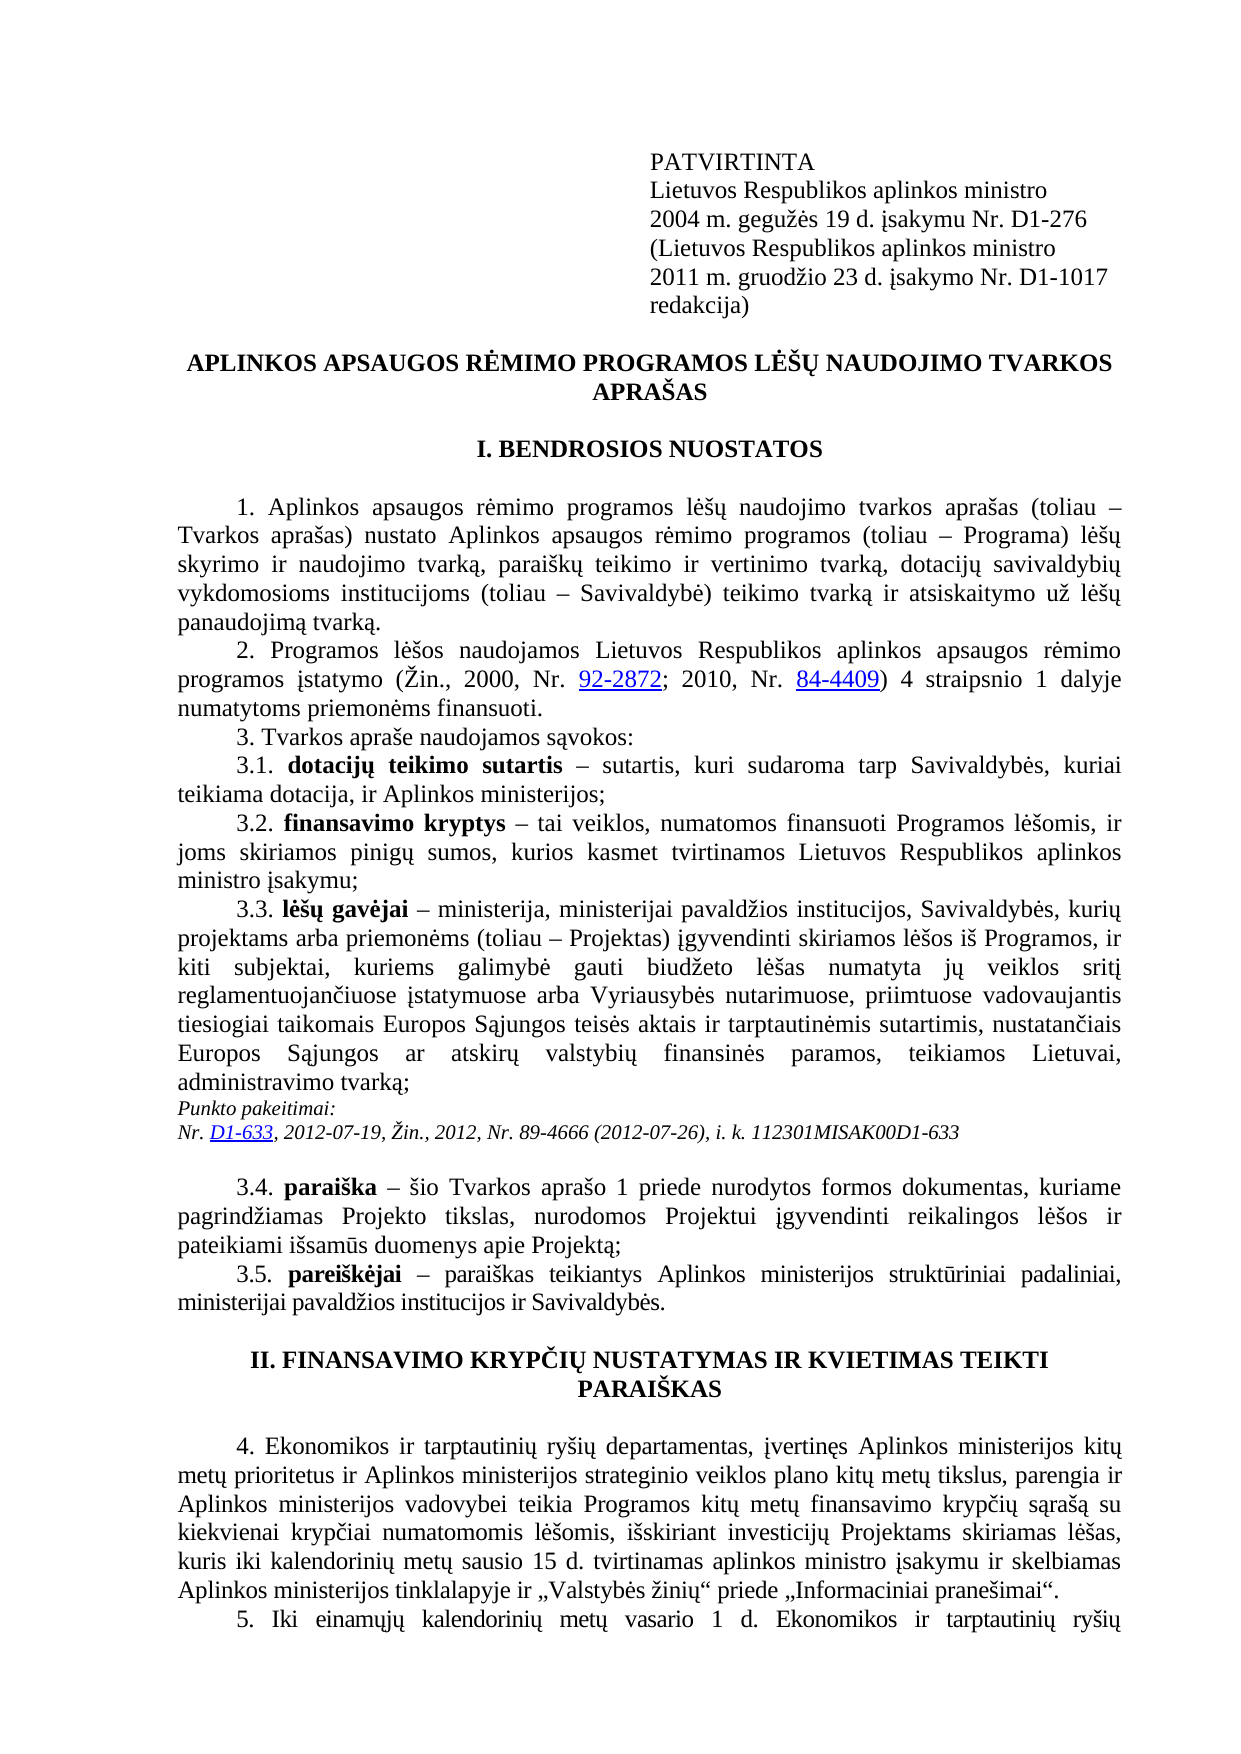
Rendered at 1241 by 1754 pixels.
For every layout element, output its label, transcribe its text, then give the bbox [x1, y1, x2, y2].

text Punkto pakeitimai: [177, 1096, 1122, 1120]
text Aplinkos apsaugos rėmimo programos lėšų naudojimo tvarkos aprašAS [177, 348, 1122, 406]
text 1. Aplinkos apsaugos rėmimo programos lėšų naudojimo tvarkos aprašas (toliau – Tvarkos aprašas) nustato Aplinkos apsaugos rėmimo programos (toliau – Programa) lėšų skyrimo ir naudojimo tvarką, paraiškų teikimo ir vertinimo tvarką, dotacijų savivaldybių vykdomosioms institucijoms (toliau – Savivaldybė) teikimo tvarką ir atsiskaitymo už lėšų panaudojimą tvarką. [177, 492, 1122, 636]
text (Lietuvos Respublikos aplinkos ministro [649, 233, 1122, 262]
text Nr. D1-633, 2012-07-19, Žin., 2012, Nr. 89-4666 (2012-07-26), i. k. 112301MISAK00D1-633 [177, 1120, 1122, 1144]
text 3.3. lėšų gavėjai – ministerija, ministerijai pavaldžios institucijos, Savivaldybės, kurių projektams arba priemonėms (toliau – Projektas) įgyvendinti skiriamos lėšos iš Programos, ir kiti subjektai, kuriems galimybė gauti biudžeto lėšas numatyta jų veiklos sritį reglamentuojančiuose įstatymuose arba Vyriausybės nutarimuose, priimtuose vadovaujantis tiesiogiai taikomais Europos Sąjungos teisės aktais ir tarptautinėmis sutartimis, nustatančiais Europos Sąjungos ar atskirų valstybių finansinės paramos, teikiamos Lietuvai, administravimo tvarką; [177, 894, 1122, 1096]
text 2011 m. gruodžio 23 d. įsakymo Nr. D1-1017 [649, 262, 1122, 291]
text Lietuvos Respublikos aplinkos ministro [649, 176, 1122, 204]
text II. finansavimo krypčių Nustatymas IR KVIETIMAS TEIKTI PARAIŠKAS [177, 1345, 1122, 1402]
text 4. Ekonomikos ir tarptautinių ryšių departamentas, įvertinęs Aplinkos ministerijos kitų metų prioritetus ir Aplinkos ministerijos strateginio veiklos plano kitų metų tikslus, parengia ir Aplinkos ministerijos vadovybei teikia Programos kitų metų finansavimo krypčių sąrašą su kiekvienai krypčiai numatomomis lėšomis, išskiriant investicijų Projektams skiriamas lėšas, kuris iki kalendorinių metų sausio 15 d. tvirtinamas aplinkos ministro įsakymu ir skelbiamas Aplinkos ministerijos tinklalapyje ir „Valstybės žinių“ priede „Informaciniai pranešimai“. [177, 1431, 1122, 1604]
text 3.1. dotacijų teikimo sutartis – sutartis, kuri sudaroma tarp Savivaldybės, kuriai teikiama dotacija, ir Aplinkos ministerijos; [177, 751, 1122, 808]
text 2004 m. gegužės 19 d. įsakymu Nr. D1-276 [649, 204, 1122, 233]
text 5. Iki einamųjų kalendorinių metų vasario 1 d. Ekonomikos ir tarptautinių ryšių [177, 1604, 1122, 1632]
text 3. Tvarkos apraše naudojamos sąvokos: [177, 722, 1122, 751]
text 3.4. paraiška – šio Tvarkos aprašo 1 priede nurodytos formos dokumentas, kuriame pagrindžiamas Projekto tikslas, nurodomos Projektui įgyvendinti reikalingos lėšos ir pateikiami išsamūs duomenys apie Projektą; [177, 1172, 1122, 1259]
text 2. Programos lėšos naudojamos Lietuvos Respublikos aplinkos apsaugos rėmimo programos įstatymo (Žin., 2000, Nr. 92-2872; 2010, Nr. 84-4409) 4 straipsnio 1 dalyje numatytoms priemonėms finansuoti. [177, 636, 1122, 722]
text I. Bendrosios nuostatos [177, 434, 1122, 463]
text PATVIRTINTA [177, 147, 1122, 176]
text 3.2. finansavimo kryptys – tai veiklos, numatomos finansuoti Programos lėšomis, ir joms skiriamos pinigų sumos, kurios kasmet tvirtinamos Lietuvos Respublikos aplinkos ministro įsakymu; [177, 808, 1122, 894]
text 3.5. pareiškėjai – paraiškas teikiantys Aplinkos ministerijos struktūriniai padaliniai, ministerijai pavaldžios institucijos ir Savivaldybės. [177, 1259, 1122, 1316]
text redakcija) [649, 291, 1122, 319]
